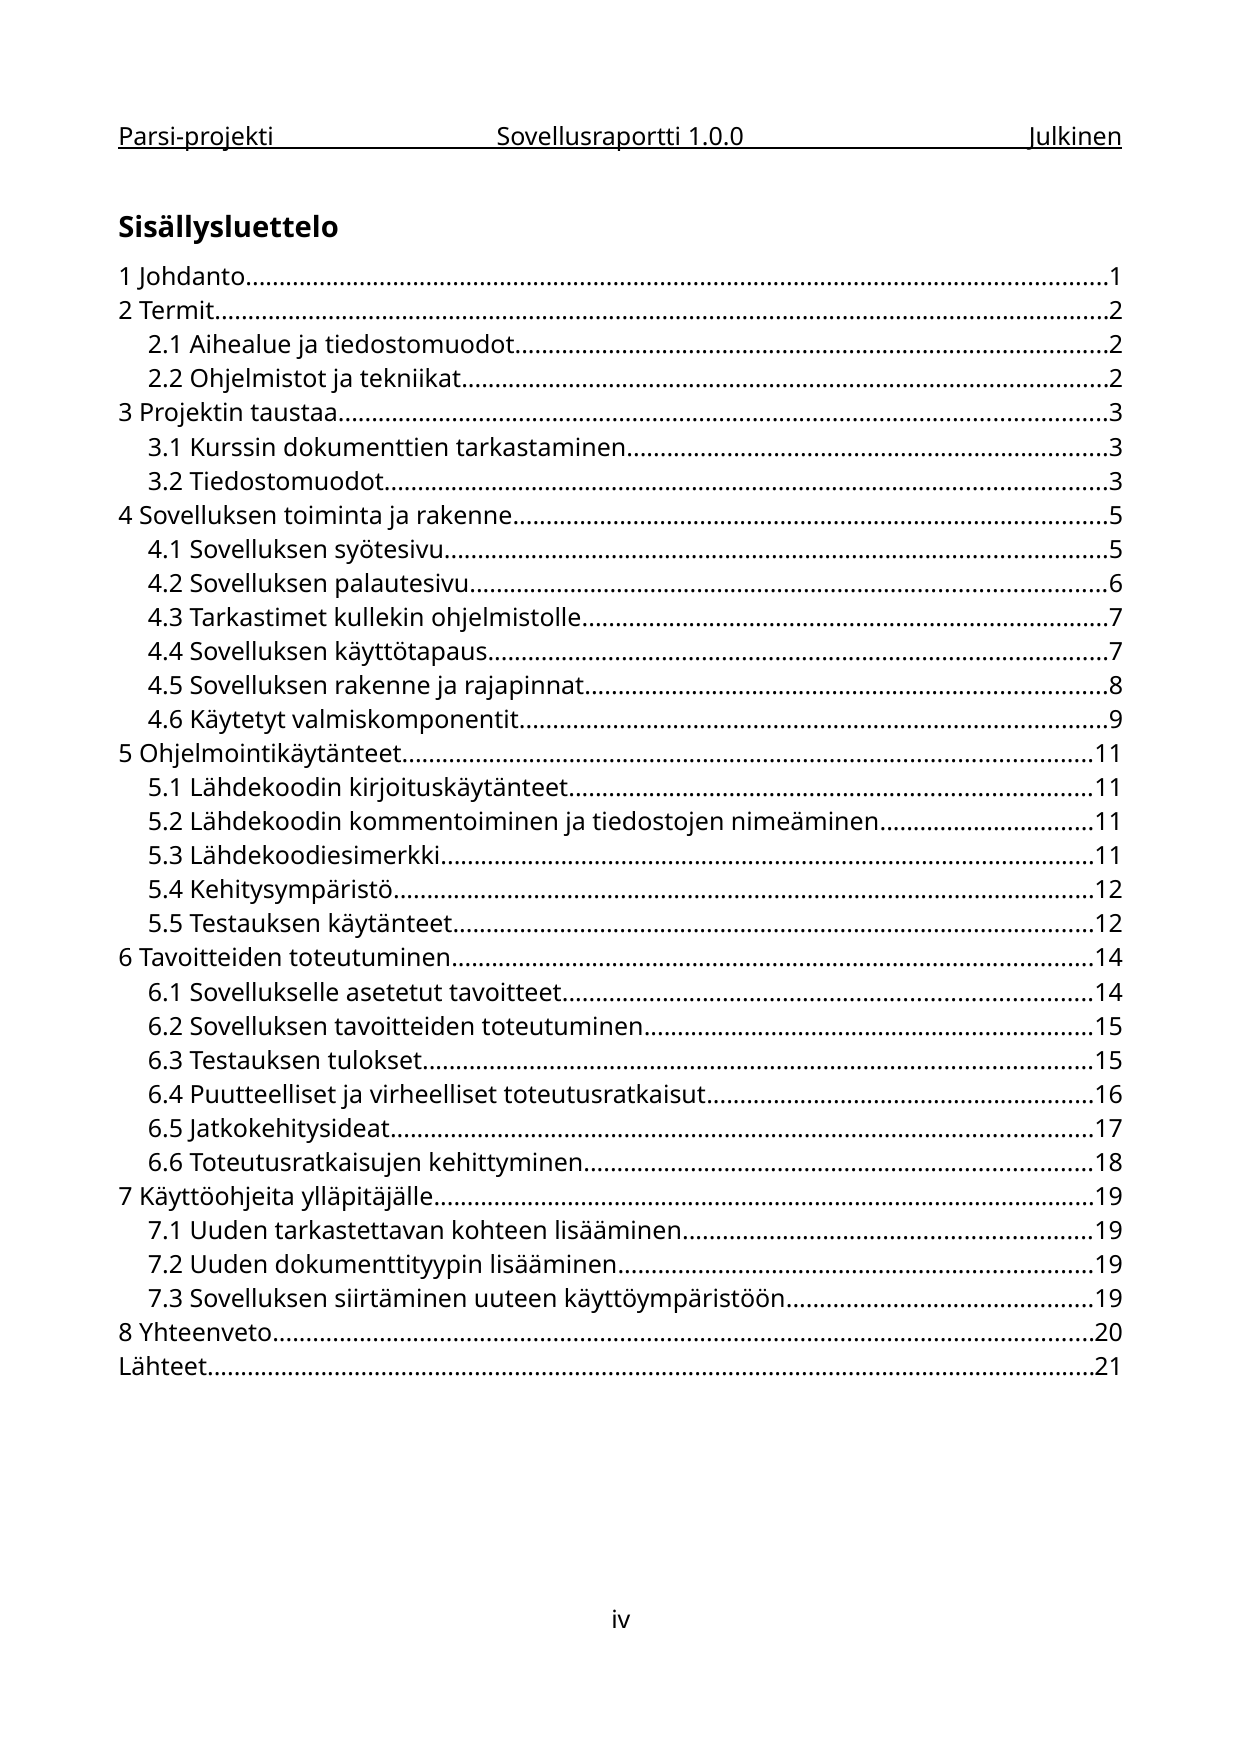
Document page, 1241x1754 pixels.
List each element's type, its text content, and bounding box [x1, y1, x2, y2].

text Lähteet 21 [118, 1349, 1123, 1383]
text 2.1 Aihealue ja tiedostomuodot 2 [148, 327, 1123, 361]
text 4.1 Sovelluksen syötesivu 5 [148, 531, 1123, 565]
text 4.6 Käytetyt valmiskomponentit 9 [148, 702, 1123, 736]
text 4.2 Sovelluksen palautesivu 6 [148, 565, 1123, 599]
text 5.2 Lähdekoodin kommentoiminen ja tiedostojen nimeäminen 11 [148, 804, 1123, 838]
text 5 Ohjelmointikäytänteet 11 [118, 736, 1123, 770]
text 7.1 Uuden tarkastettavan kohteen lisääminen 19 [148, 1213, 1123, 1247]
text 4.3 Tarkastimet kullekin ohjelmistolle 7 [148, 599, 1123, 633]
text 8 Yhteenveto 20 [118, 1315, 1123, 1349]
text 3 Projektin taustaa 3 [118, 395, 1123, 429]
subtitle Sisällysluettelo [118, 207, 1123, 246]
text 6.6 Toteutusratkaisujen kehittyminen 18 [148, 1144, 1123, 1178]
text 6 Tavoitteiden toteutuminen 14 [118, 940, 1123, 974]
text 6.1 Sovellukselle asetetut tavoitteet 14 [148, 974, 1123, 1008]
text 5.4 Kehitysympäristö 12 [148, 872, 1123, 906]
text 7 Käyttöohjeita ylläpitäjälle 19 [118, 1178, 1123, 1213]
text 3.2 Tiedostomuodot 3 [148, 463, 1123, 497]
text 1 Johdanto 1 [118, 259, 1123, 293]
text 6.5 Jatkokehitysideat 17 [148, 1110, 1123, 1144]
text 5.5 Testauksen käytänteet 12 [148, 906, 1123, 940]
text 7.2 Uuden dokumenttityypin lisääminen 19 [148, 1247, 1123, 1281]
text 4 Sovelluksen toiminta ja rakenne 5 [118, 497, 1123, 531]
text 6.3 Testauksen tulokset 15 [148, 1042, 1123, 1076]
text 6.2 Sovelluksen tavoitteiden toteutuminen 15 [148, 1008, 1123, 1042]
text 3.1 Kurssin dokumenttien tarkastaminen 3 [148, 429, 1123, 463]
text 5.3 Lähdekoodiesimerkki 11 [148, 838, 1123, 872]
text 2.2 Ohjelmistot ja tekniikat 2 [148, 361, 1123, 395]
text 4.5 Sovelluksen rakenne ja rajapinnat 8 [148, 668, 1123, 702]
text 6.4 Puutteelliset ja virheelliset toteutusratkaisut 16 [148, 1076, 1123, 1110]
text 7.3 Sovelluksen siirtäminen uuteen käyttöympäristöön 19 [148, 1281, 1123, 1315]
text 5.1 Lähdekoodin kirjoituskäytänteet 11 [148, 770, 1123, 804]
text 2 Termit 2 [118, 293, 1123, 327]
text 4.4 Sovelluksen käyttötapaus 7 [148, 633, 1123, 668]
